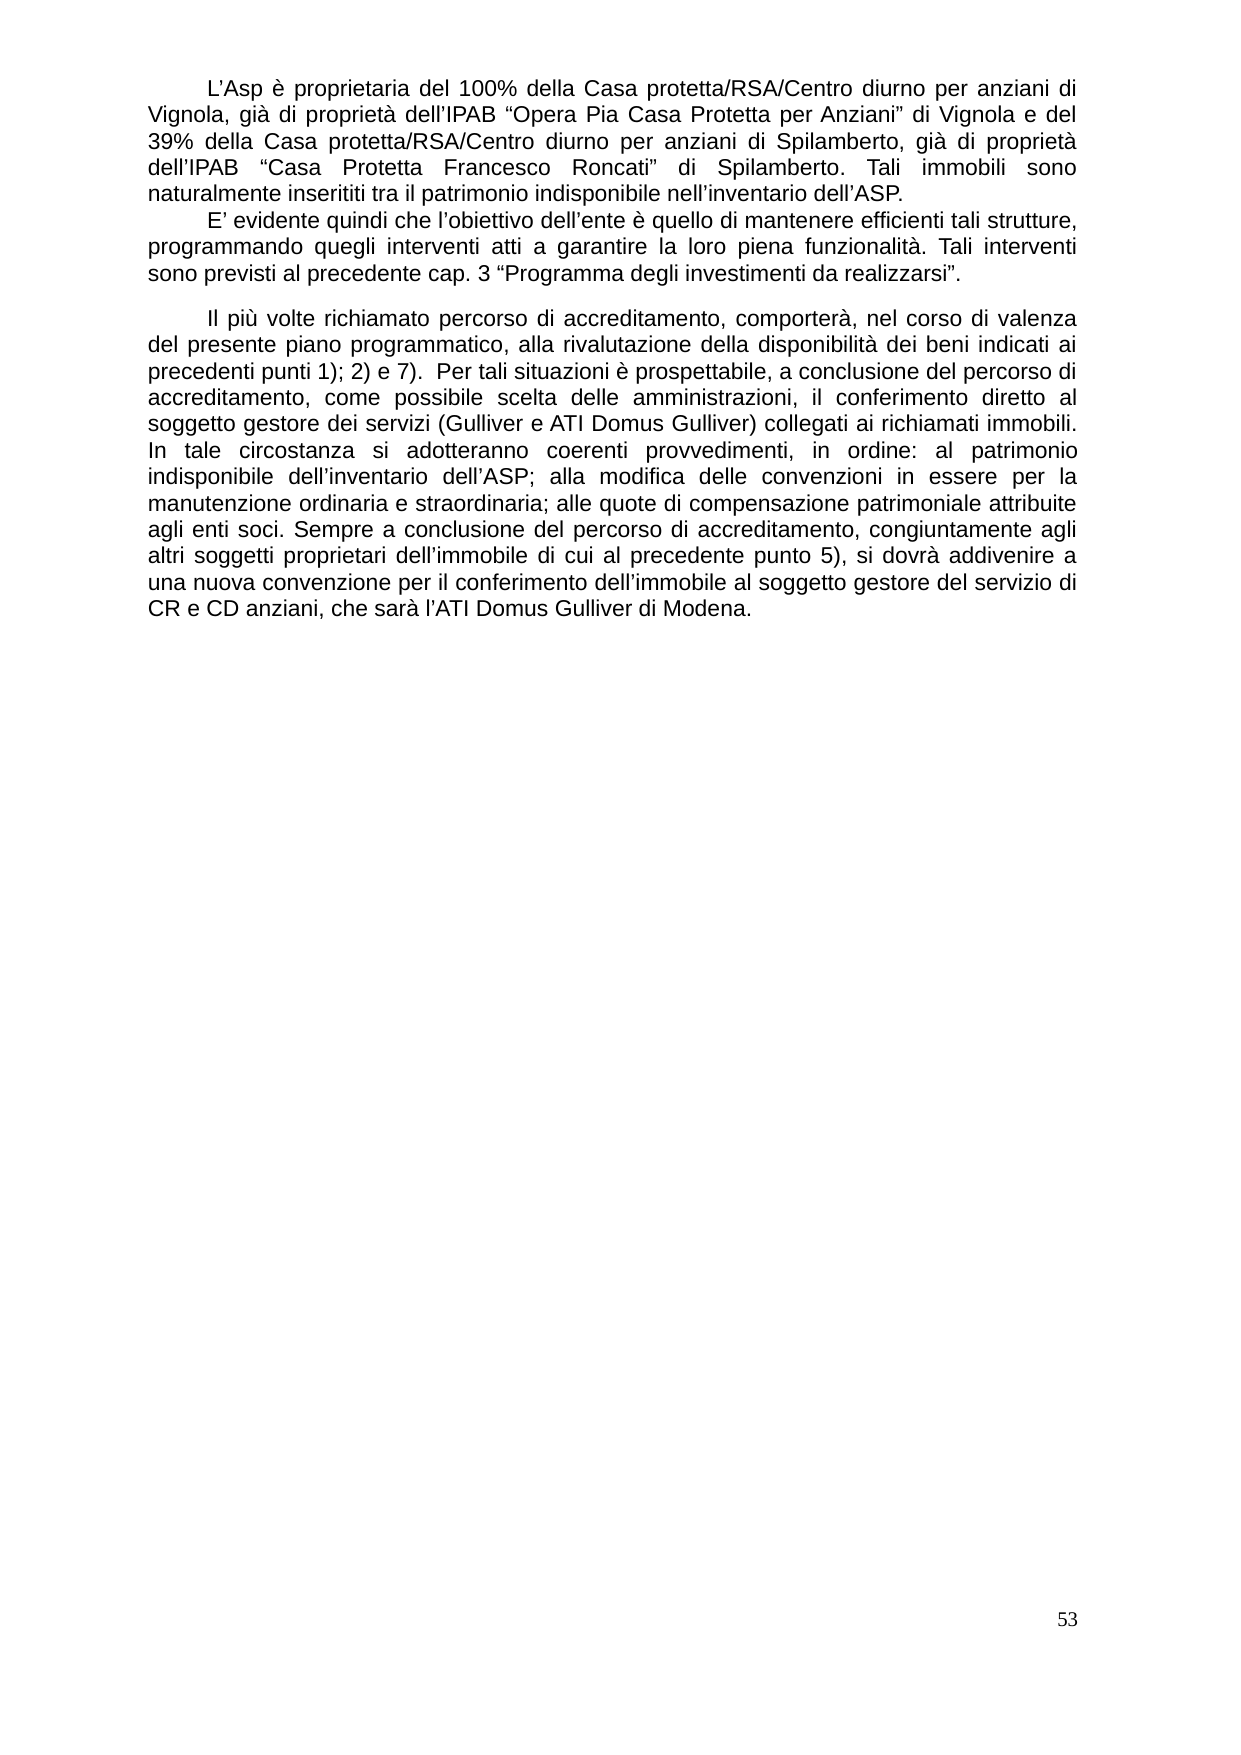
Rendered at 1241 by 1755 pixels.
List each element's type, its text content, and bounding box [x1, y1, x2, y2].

text L’Asp è proprietaria del 100% della Casa protetta/RSA/Centro diurno per anziani di Vignola, già di proprietà dell’IPAB “Opera Pia Casa Protetta per Anziani” di Vignola e del 39% della Casa protetta/RSA/Centro diurno per anziani di Spilamberto, già di proprietà dell’IPAB “Casa Protetta Francesco Roncati” di Spilamberto. Tali immobili sono naturalmente inserititi tra il patrimonio indisponibile nell’inventario dell’ASP. [148, 75, 1078, 207]
text Il più volte richiamato percorso di accreditamento, comporterà, nel corso di valenza del presente piano programmatico, alla rivalutazione della disponibilità dei beni indicati ai precedenti punti 1); 2) e 7). Per tali situazioni è prospettabile, a conclusione del percorso di accreditamento, come possibile scelta delle amministrazioni, il conferimento diretto al soggetto gestore dei servizi (Gulliver e ATI Domus Gulliver) collegati ai richiamati immobili. In tale circostanza si adotteranno coerenti provvedimenti, in ordine: al patrimonio indisponibile dell’inventario dell’ASP; alla modifica delle convenzioni in essere per la manutenzione ordinaria e straordinaria; alle quote di compensazione patrimoniale attribuite agli enti soci. Sempre a conclusione del percorso di accreditamento, congiuntamente agli altri soggetti proprietari dell’immobile di cui al precedente punto 5), si dovrà addivenire a una nuova convenzione per il conferimento dell’immobile al soggetto gestore del servizio di CR e CD anziani, che sarà l’ATI Domus Gulliver di Modena. [148, 305, 1078, 621]
text E’ evidente quindi che l’obiettivo dell’ente è quello di mantenere efficienti tali strutture, programmando quegli interventi atti a garantire la loro piena funzionalità. Tali interventi sono previsti al precedente cap. 3 “Programma degli investimenti da realizzarsi”. [148, 207, 1078, 286]
